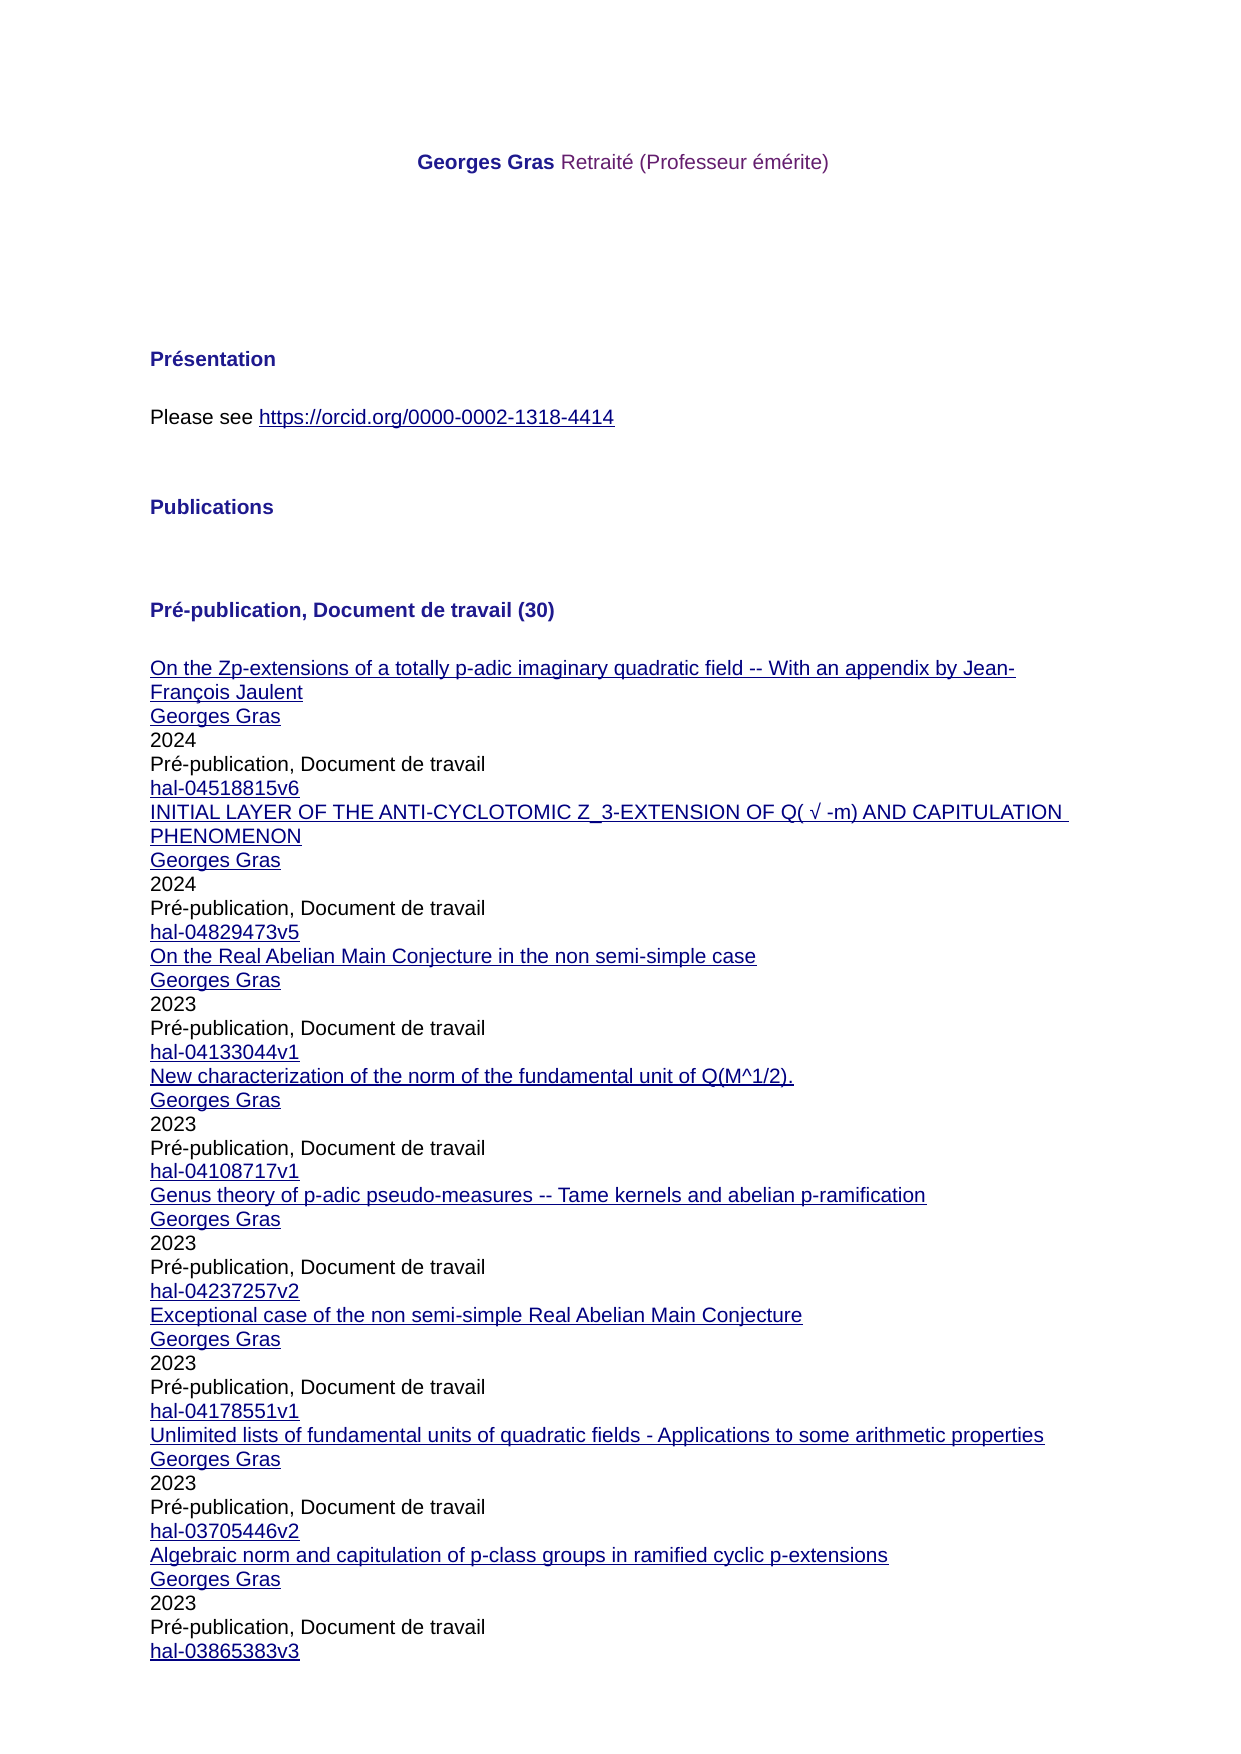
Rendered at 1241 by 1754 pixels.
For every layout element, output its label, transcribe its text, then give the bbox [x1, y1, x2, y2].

table_cell On the Real Abelian Main Conjecture in the non semi-simple case Georges Gras 2023 Pré-publication, Document de travail hal-04133044v1 [150, 944, 1090, 1063]
subtitle Présentation [150, 347, 1090, 371]
subtitle Publications [150, 495, 1090, 519]
table_cell Algebraic norm and capitulation of p-class groups in ramified cyclic p-extensions Georges Gras 2023 Pré-publication, Document de travail hal-03865383v3 [150, 1543, 1090, 1662]
text Please see https://orcid.org/0000-0002-1318-4414 [150, 405, 1090, 429]
subtitle Pré-publication, Document de travail (30) [150, 598, 1090, 622]
subtitle Georges Gras Retraité (Professeur émérite) [150, 150, 1090, 174]
table_cell Genus theory of p-adic pseudo-measures -- Tame kernels and abelian p-ramification Georges Gras 2023 Pré-publication, Document de travail hal-04237257v2 [150, 1183, 1090, 1303]
table_cell Unlimited lists of fundamental units of quadratic fields - Applications to some arithmetic properties Georges Gras 2023 Pré-publication, Document de travail hal-03705446v2 [150, 1423, 1090, 1543]
table_cell Exceptional case of the non semi-simple Real Abelian Main Conjecture Georges Gras 2023 Pré-publication, Document de travail hal-04178551v1 [150, 1303, 1090, 1423]
table_cell New characterization of the norm of the fundamental unit of Q(M^1/2). Georges Gras 2023 Pré-publication, Document de travail hal-04108717v1 [150, 1064, 1090, 1183]
table_cell INITIAL LAYER OF THE ANTI-CYCLOTOMIC Z_3-EXTENSION OF Q( √ -m) AND CAPITULATION PHENOMENON Georges Gras 2024 Pré-publication, Document de travail hal-04829473v5 [150, 800, 1090, 944]
table_header On the Zp-extensions of a totally p-adic imaginary quadratic field -- With an appendix by Jean-François Jaulent Georges Gras 2024 Pré-publication, Document de travail hal-04518815v6 [150, 656, 1090, 800]
